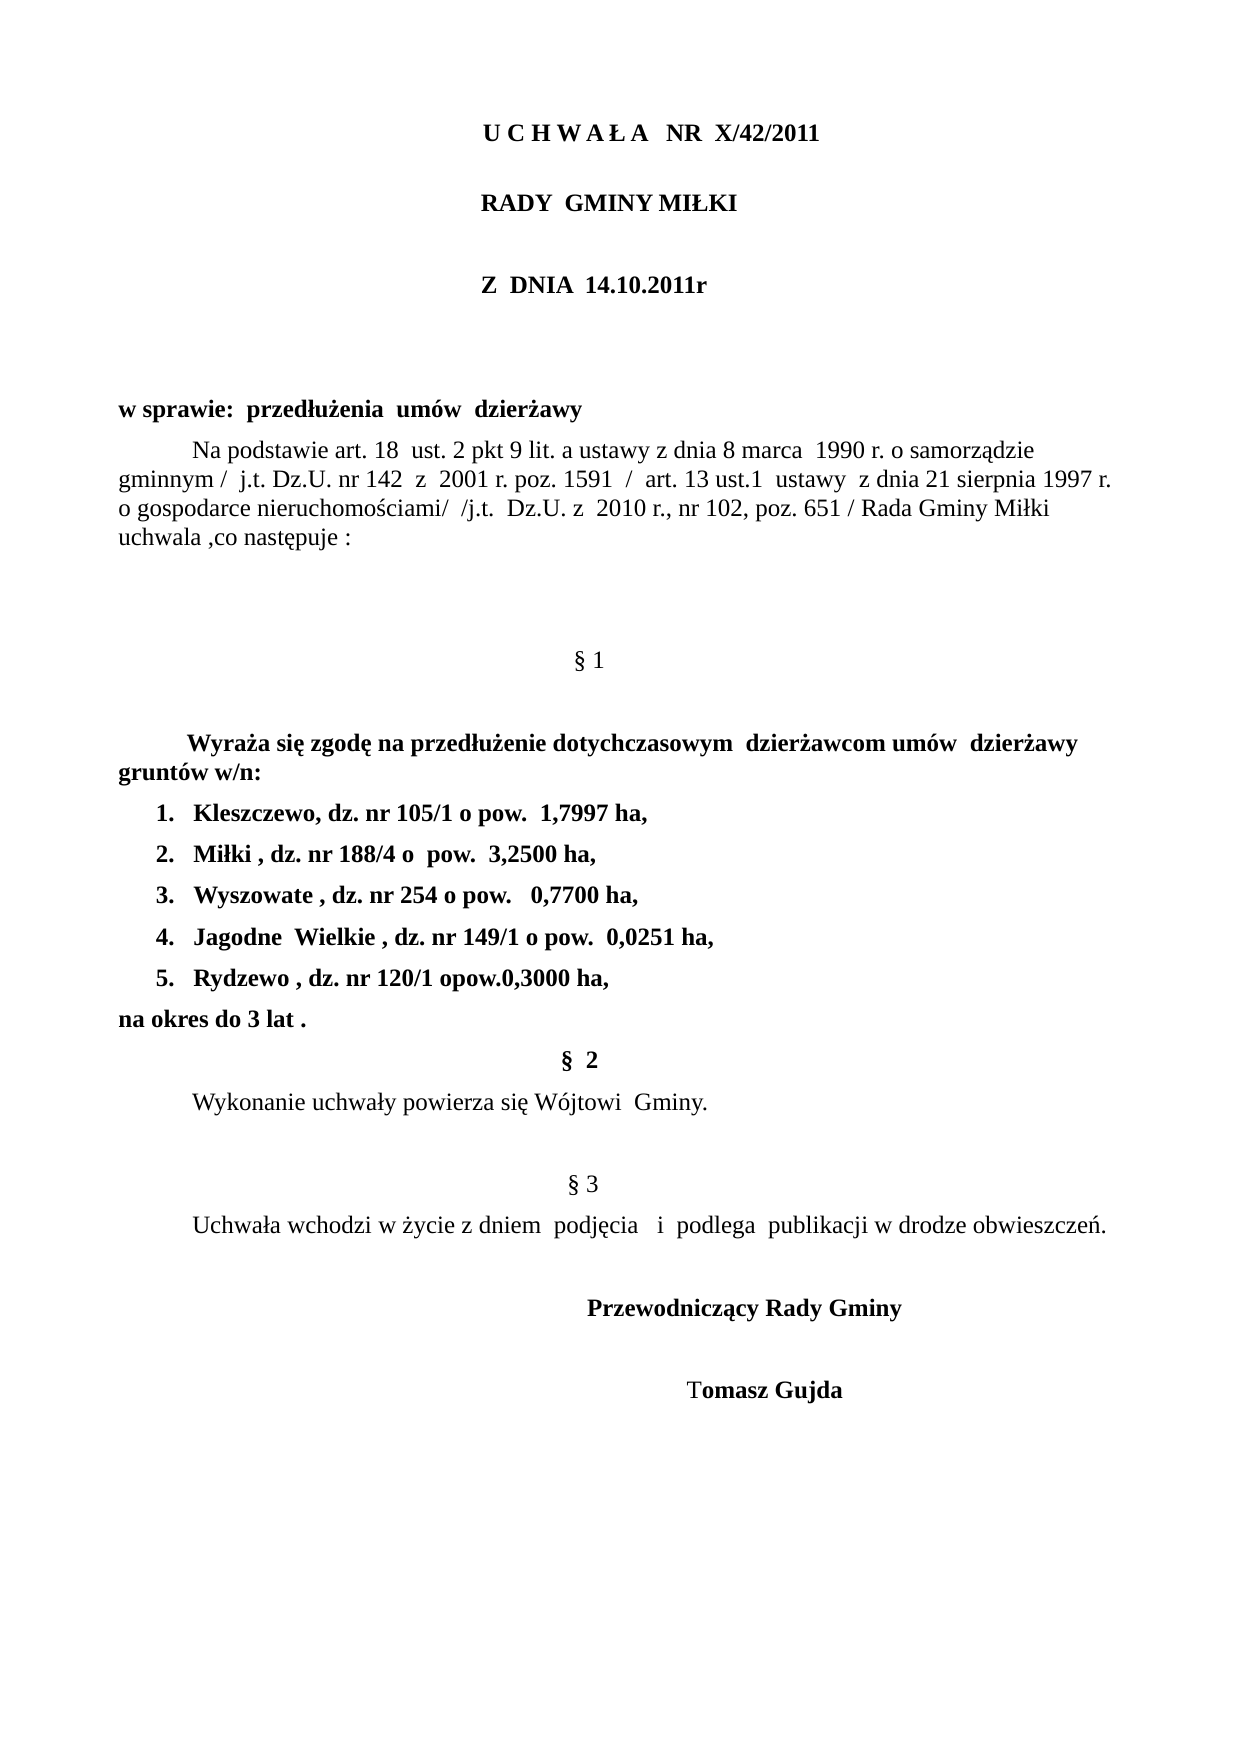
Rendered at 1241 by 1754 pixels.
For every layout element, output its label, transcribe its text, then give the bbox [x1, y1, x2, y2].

text Tomasz Gujda [118, 1376, 1122, 1404]
list Jagodne Wielkie , dz. nr 149/1 o pow. 0,0251 ha, [156, 922, 1122, 951]
text § 3 [118, 1169, 1122, 1198]
text § 2 [118, 1046, 1122, 1074]
list Wyszowate , dz. nr 254 o pow. 0,7700 ha, [156, 881, 1122, 909]
list Rydzewo , dz. nr 120/1 opow.0,3000 ha, [156, 963, 1122, 992]
text Z DNIA 14.10.2011r [118, 271, 1122, 299]
text § 1 [118, 646, 1122, 674]
text RADY GMINY MIŁKI [118, 188, 1122, 217]
text Przewodniczący Rady Gminy [118, 1293, 1122, 1322]
text Wyraża się zgodę na przedłużenie dotychczasowym dzierżawcom umów dzierżawy gruntów w/n: [118, 728, 1122, 786]
text na okres do 3 lat . [118, 1004, 1122, 1033]
text Na podstawie art. 18 ust. 2 pkt 9 lit. a ustawy z dnia 8 marca 1990 r. o samorządzie gminnym / j.t. Dz.U. nr 142 z 2001 r. poz. 1591 / art. 13 ust.1 ustawy z dnia 21 sierpnia 1997 r. o gospodarce nieruchomościami/ /j.t. Dz.U. z 2010 r., nr 102, poz. 651 / Rada Gminy Miłki uchwala ,co następuje : [118, 436, 1122, 551]
text U C H W A Ł A NR X/42/2011 [118, 118, 1122, 147]
list Miłki , dz. nr 188/4 o pow. 3,2500 ha, [156, 839, 1122, 868]
text Wykonanie uchwały powierza się Wójtowi Gminy. [118, 1087, 1122, 1116]
text w sprawie: przedłużenia umów dzierżawy [118, 394, 1122, 423]
text Uchwała wchodzi w życie z dniem podjęcia i podlega publikacji w drodze obwieszczeń. [118, 1211, 1122, 1239]
list Kleszczewo, dz. nr 105/1 o pow. 1,7997 ha, [156, 798, 1122, 827]
